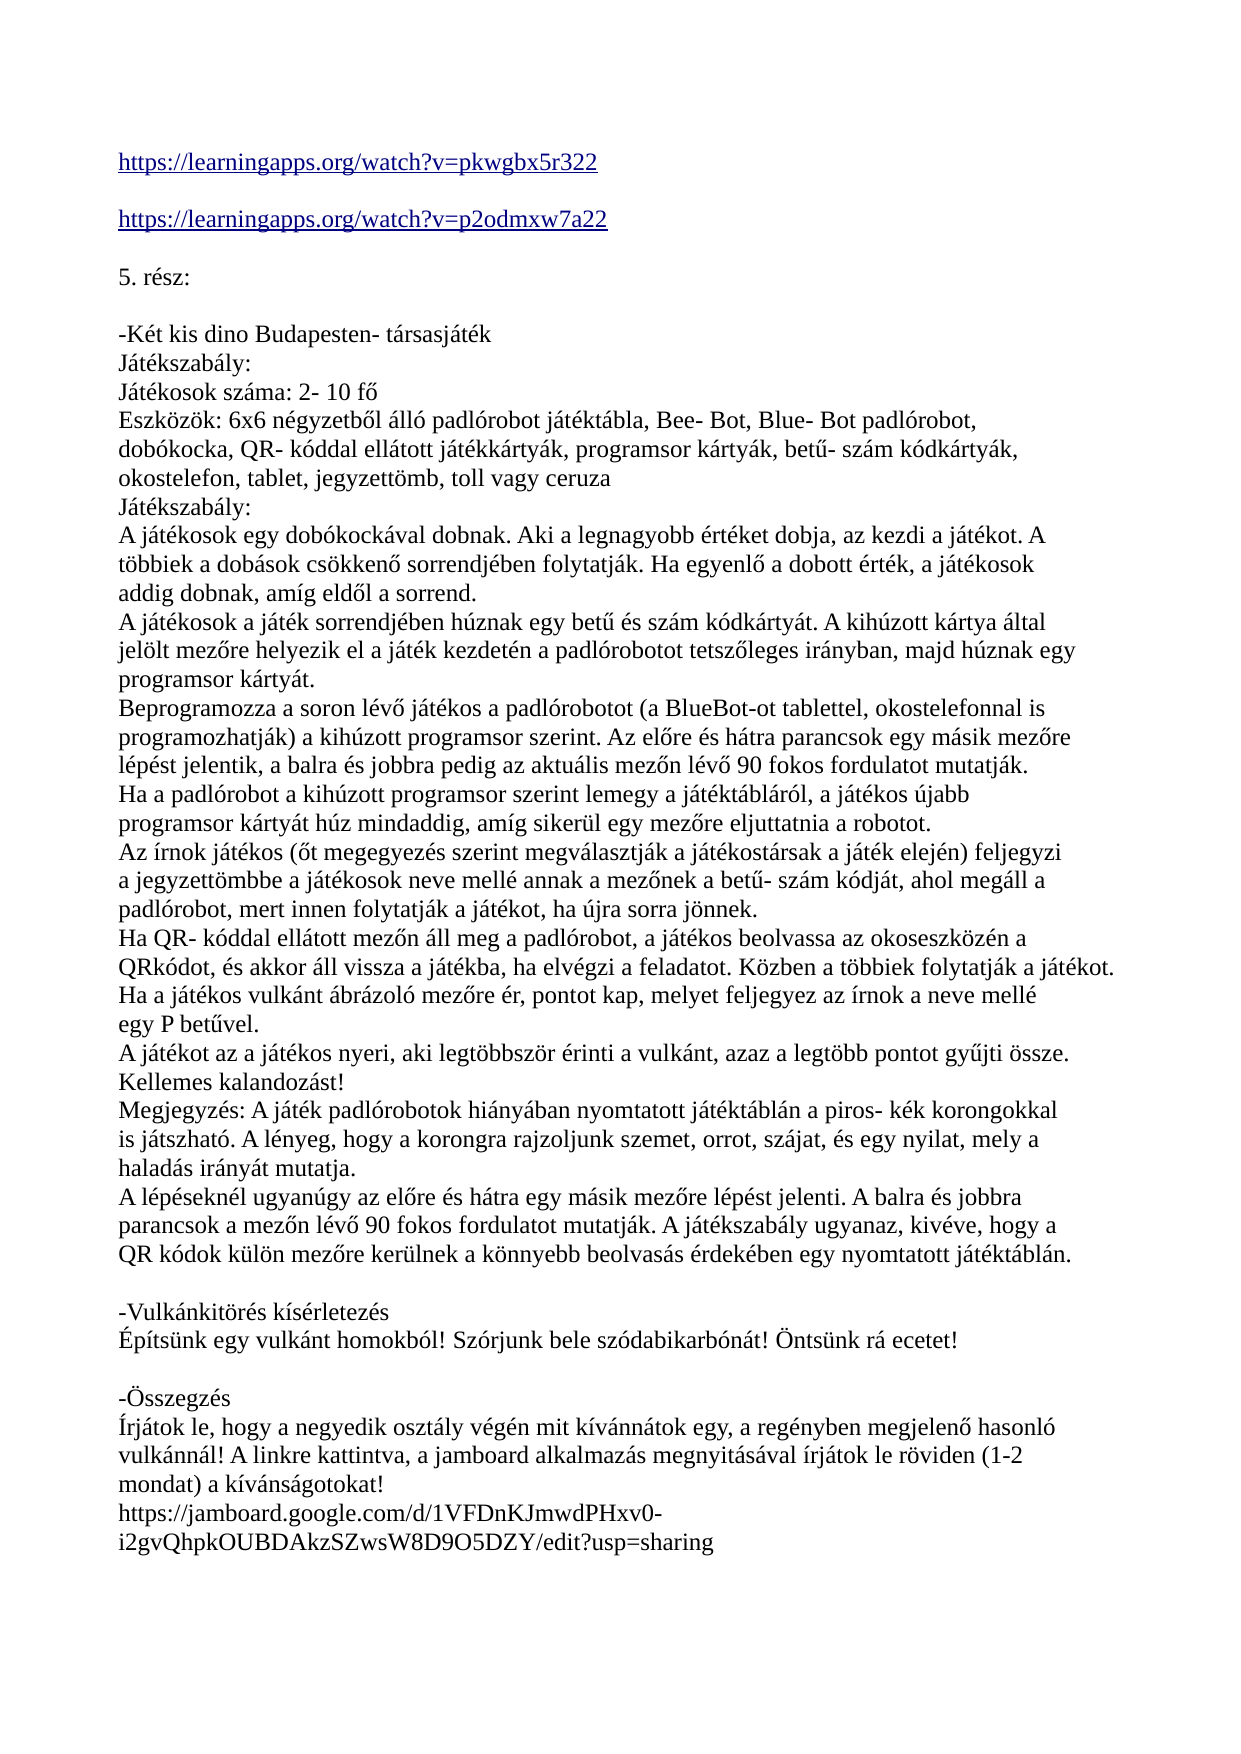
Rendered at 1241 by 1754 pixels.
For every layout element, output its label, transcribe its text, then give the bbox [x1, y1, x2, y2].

text dobókocka, QR- kóddal ellátott játékkártyák, programsor kártyák, betű- szám kódkártyák, [118, 434, 1122, 463]
text A játékot az a játékos nyeri, aki legtöbbször érinti a vulkánt, azaz a legtöbb pontot gyűjti össze. [118, 1038, 1122, 1067]
text Az írnok játékos (őt megegyezés szerint megválasztják a játékostársak a játék elején) feljegyzi [118, 837, 1122, 866]
text Megjegyzés: A játék padlórobotok hiányában nyomtatott játéktáblán a piros- kék korongokkal [118, 1096, 1122, 1124]
text programsor kártyát. [118, 664, 1122, 693]
text Ha QR- kóddal ellátott mezőn áll meg a padlórobot, a játékos beolvassa az okoseszközén a QRkódot, és akkor áll vissza a játékba, ha elvégzi a feladatot. Közben a többiek folytatják a játékot. [118, 923, 1122, 981]
text Játékszabály: [118, 492, 1122, 521]
text https://jamboard.google.com/d/1VFDnKJmwdPHxv0- [118, 1498, 1122, 1527]
text programozhatják) a kihúzott programsor szerint. Az előre és hátra parancsok egy másik mezőre [118, 722, 1122, 751]
text a jegyzettömbbe a játékosok neve mellé annak a mezőnek a betű- szám kódját, ahol megáll a [118, 866, 1122, 894]
text mondat) a kívánságotokat! [118, 1469, 1122, 1498]
text A játékosok egy dobókockával dobnak. Aki a legnagyobb értéket dobja, az kezdi a játékot. A [118, 521, 1122, 549]
text Építsünk egy vulkánt homokból! Szórjunk bele szódabikarbónát! Öntsünk rá ecetet! [118, 1326, 1122, 1354]
text Kellemes kalandozást! [118, 1067, 1122, 1096]
text Játékszabály: [118, 348, 1122, 377]
text többiek a dobások csökkenő sorrendjében folytatják. Ha egyenlő a dobott érték, a játékosok [118, 549, 1122, 578]
text i2gvQhpkOUBDAkzSZwsW8D9O5DZY/edit?usp=sharing [118, 1527, 1122, 1556]
text A lépéseknél ugyanúgy az előre és hátra egy másik mezőre lépést jelenti. A balra és jobbra [118, 1182, 1122, 1211]
text Eszközök: 6x6 négyzetből álló padlórobot játéktábla, Bee- Bot, Blue- Bot padlórobot, [118, 406, 1122, 434]
text addig dobnak, amíg eldől a sorrend. [118, 578, 1122, 607]
text Játékosok száma: 2- 10 fő [118, 377, 1122, 406]
text Ha a padlórobot a kihúzott programsor szerint lemegy a játéktábláról, a játékos újabb [118, 779, 1122, 808]
text Beprogramozza a soron lévő játékos a padlórobotot (a BlueBot-ot tablettel, okostelefonnal is [118, 693, 1122, 722]
text programsor kártyát húz mindaddig, amíg sikerül egy mezőre eljuttatnia a robotot. [118, 808, 1122, 837]
text 5. rész: [118, 262, 1122, 291]
text okostelefon, tablet, jegyzettömb, toll vagy ceruza [118, 463, 1122, 492]
text Írjátok le, hogy a negyedik osztály végén mit kívánnátok egy, a regényben megjelenő hasonló [118, 1412, 1122, 1441]
text Ha a játékos vulkánt ábrázoló mezőre ér, pontot kap, melyet feljegyez az írnok a neve mellé [118, 981, 1122, 1009]
text jelölt mezőre helyezik el a játék kezdetén a padlórobotot tetszőleges irányban, majd húznak egy [118, 636, 1122, 664]
text -Vulkánkitörés kísérletezés [118, 1297, 1122, 1326]
text -Két kis dino Budapesten- társasjáték [118, 319, 1122, 348]
text lépést jelentik, a balra és jobbra pedig az aktuális mezőn lévő 90 fokos fordulatot mutatják. [118, 751, 1122, 779]
text A játékosok a játék sorrendjében húznak egy betű és szám kódkártyát. A kihúzott kártya által [118, 607, 1122, 636]
text is játszható. A lényeg, hogy a korongra rajzoljunk szemet, orrot, szájat, és egy nyilat, mely a [118, 1124, 1122, 1153]
text egy P betűvel. [118, 1009, 1122, 1038]
text vulkánnál! A linkre kattintva, a jamboard alkalmazás megnyitásával írjátok le röviden (1-2 [118, 1441, 1122, 1469]
text haladás irányát mutatja. [118, 1153, 1122, 1182]
text https://learningapps.org/watch?v=pkwgbx5r322 [118, 147, 1122, 176]
text https://learningapps.org/watch?v=p2odmxw7a22 [118, 204, 1122, 233]
text padlórobot, mert innen folytatják a játékot, ha újra sorra jönnek. [118, 894, 1122, 923]
text parancsok a mezőn lévő 90 fokos fordulatot mutatják. A játékszabály ugyanaz, kivéve, hogy a [118, 1211, 1122, 1239]
text -Összegzés [118, 1383, 1122, 1412]
text QR kódok külön mezőre kerülnek a könnyebb beolvasás érdekében egy nyomtatott játéktáblán. [118, 1239, 1122, 1268]
